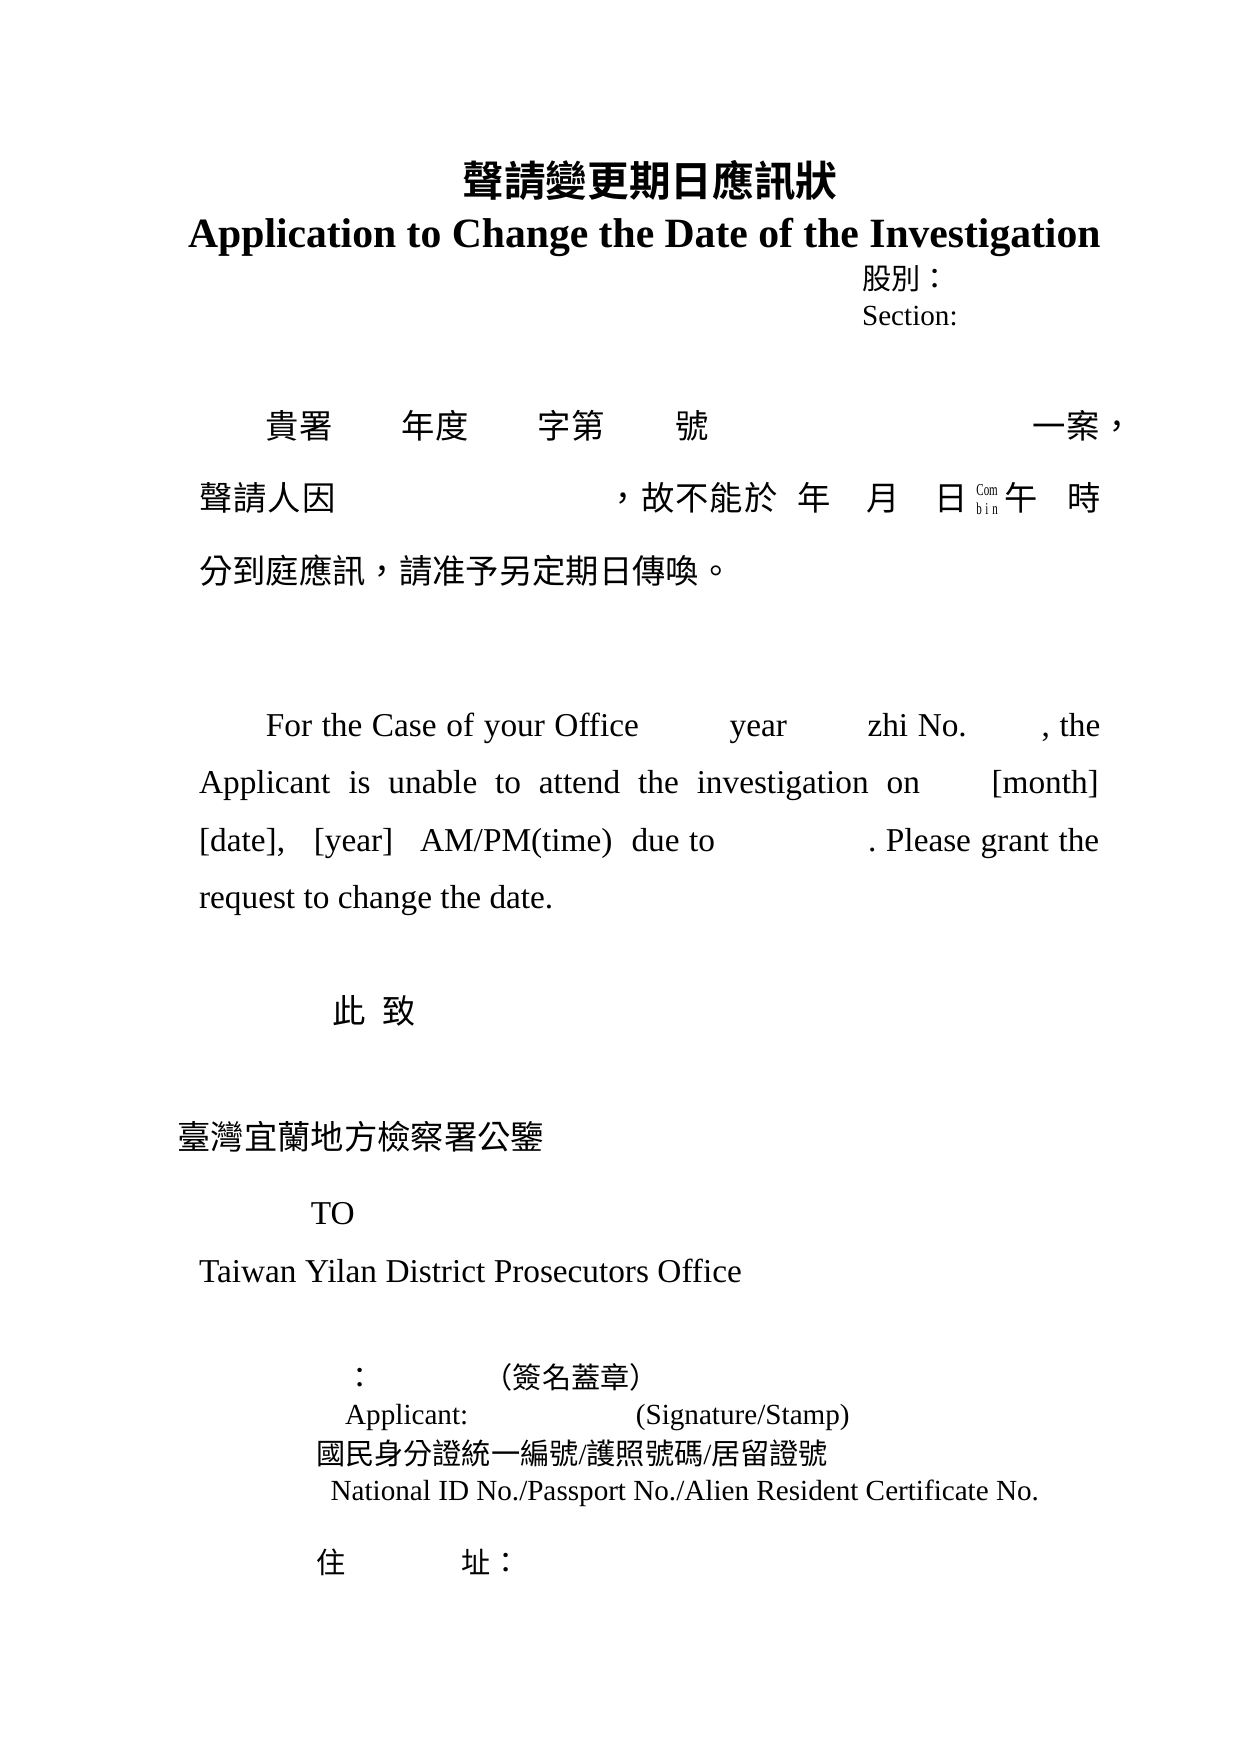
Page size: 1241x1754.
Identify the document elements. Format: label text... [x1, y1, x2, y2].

text 國民身分證統一編號/護照號碼/居留證號 [177, 1431, 1122, 1473]
text 臺灣宜蘭地方檢察署公鑒 [177, 1082, 1122, 1166]
text Applicant: (Signature/Stamp) [177, 1397, 1122, 1431]
text 聲請變更期日應訊狀 [177, 148, 1122, 208]
text TO [177, 1166, 1122, 1239]
text For the Case of your Office year zhi No. , the Applicant is unable to attend the investigation on [month] [date], [year] AM/PM(time) due to . Please grant the request to change the date. [199, 705, 1100, 916]
text 股別： [177, 256, 1122, 298]
text 住 址： [177, 1540, 1122, 1582]
text Section: [177, 298, 1122, 332]
text National ID No./Passport No./Alien Resident Certificate No. [177, 1473, 1122, 1506]
text ： （簽名蓋章） [177, 1355, 1122, 1397]
text Taiwan Yilan District Prosecutors Office [199, 1251, 1100, 1289]
text 此 致 [199, 985, 1100, 1033]
text 貴署 年度 字第 號 一案，聲請人因 ，故不能於 年 月 日Combin午 時 分到庭應訊，請准予另定期日傳喚。 [199, 400, 1100, 593]
text Application to Change the Date of the Investigation [177, 208, 1122, 256]
